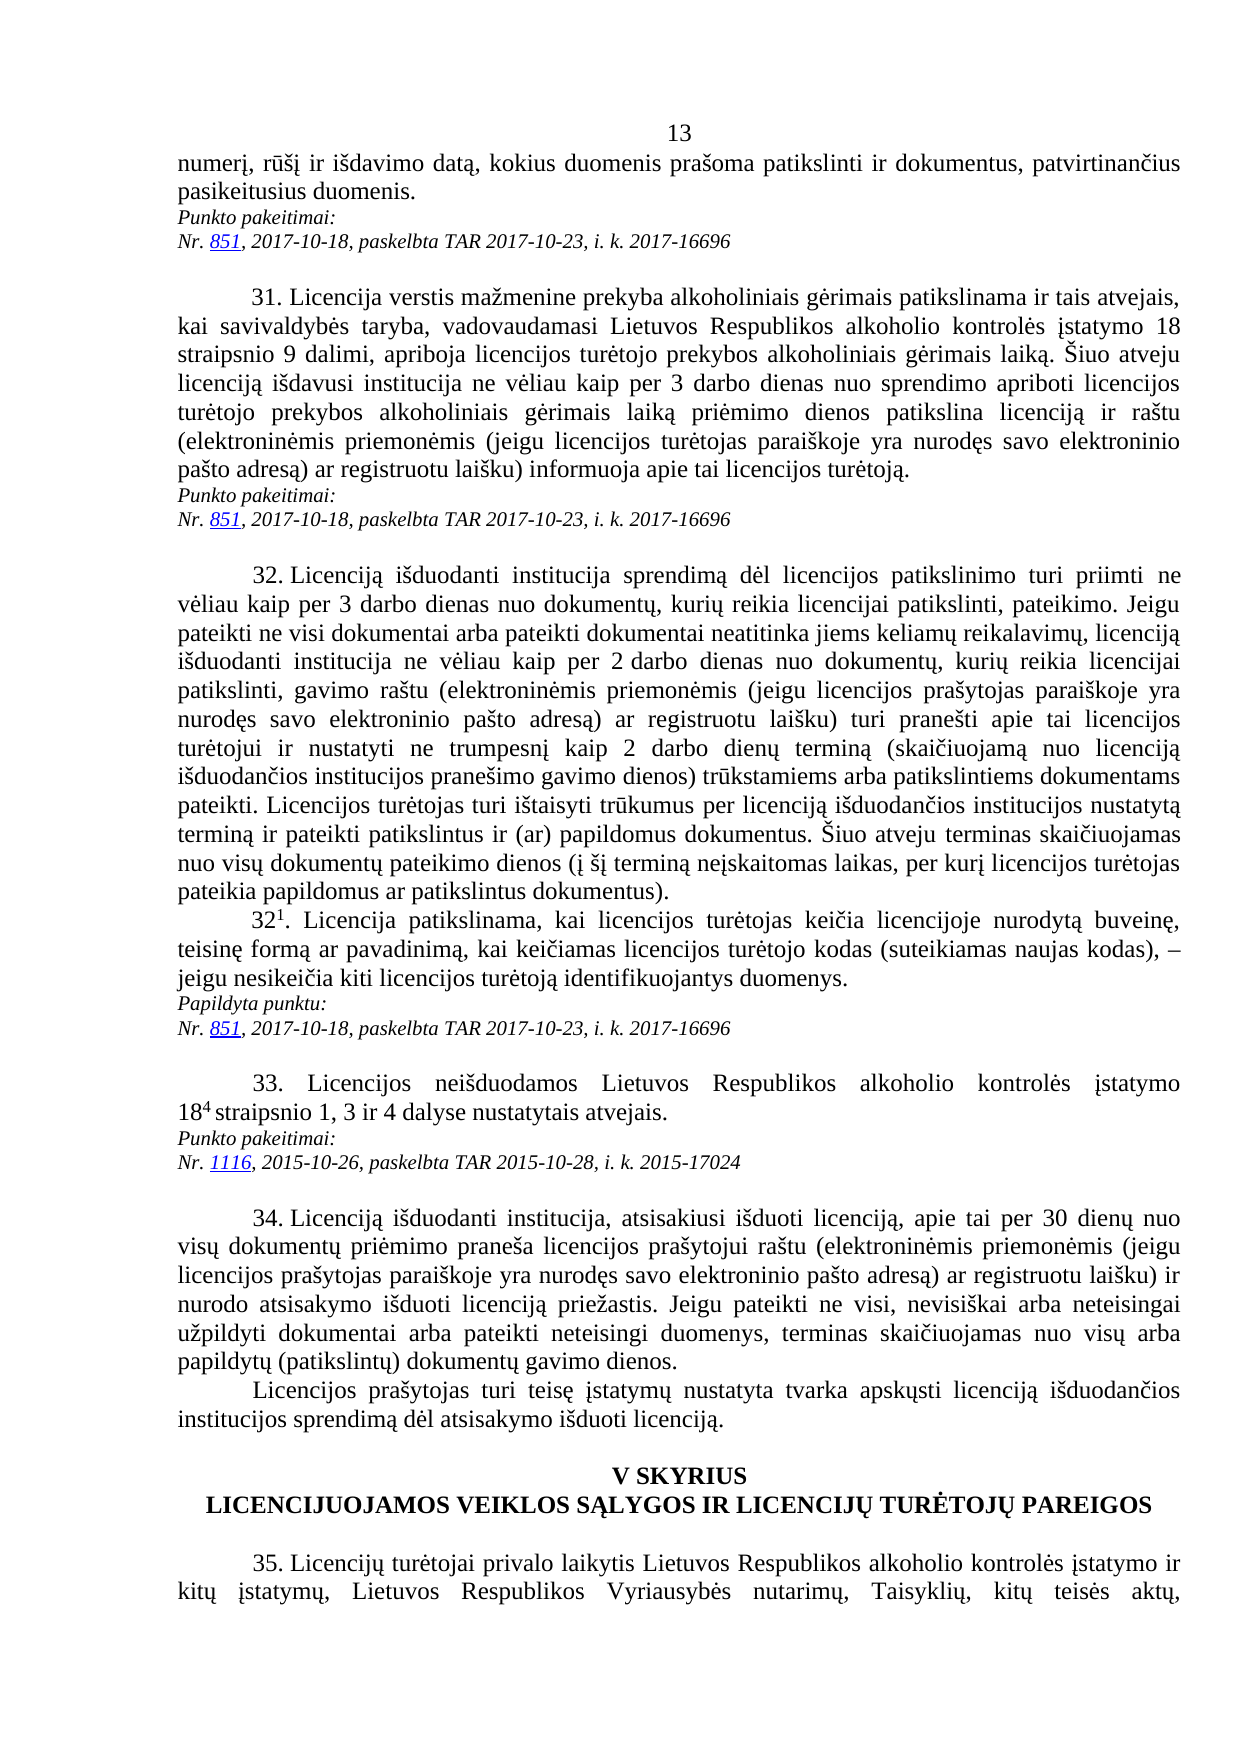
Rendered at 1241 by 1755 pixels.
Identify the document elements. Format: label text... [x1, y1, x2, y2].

text Punkto pakeitimai: [177, 1126, 1181, 1150]
text 33. Licencijos neišduodamos Lietuvos Respublikos alkoholio kontrolės įstatymo 184 straipsnio 1, 3 ir 4 dalyse nustatytais atvejais. [177, 1068, 1181, 1126]
text Nr. 851, 2017-10-18, paskelbta TAR 2017-10-23, i. k. 2017-16696 [177, 1015, 1181, 1039]
text Nr. 1116, 2015-10-26, paskelbta TAR 2015-10-28, i. k. 2015-17024 [177, 1150, 1181, 1174]
text Punkto pakeitimai: [177, 205, 1181, 229]
text Nr. 851, 2017-10-18, paskelbta TAR 2017-10-23, i. k. 2017-16696 [177, 507, 1181, 531]
text Papildyta punktu: [177, 991, 1181, 1015]
text 35. Licencijų turėtojai privalo laikytis Lietuvos Respublikos alkoholio kontrolės įstatymo ir kitų įstatymų, Lietuvos Respublikos Vyriausybės nutarimų, Taisyklių, kitų teisės aktų, [177, 1548, 1181, 1605]
text 34. Licenciją išduodanti institucija, atsisakiusi išduoti licenciją, apie tai per 30 dienų nuo visų dokumentų priėmimo praneša licencijos prašytojui raštu (elektroninėmis priemonėmis (jeigu licencijos prašytojas paraiškoje yra nurodęs savo elektroninio pašto adresą) ar registruotu laišku) ir nurodo atsisakymo išduoti licenciją priežastis. Jeigu pateikti ne visi, nevisiškai arba neteisingai užpildyti dokumentai arba pateikti neteisingi duomenys, terminas skaičiuojamas nuo visų arba papildytų (patikslintų) dokumentų gavimo dienos. [177, 1203, 1181, 1375]
text Licencijos prašytojas turi teisę įstatymų nustatyta tvarka apskųsti licenciją išduodančios institucijos sprendimą dėl atsisakymo išduoti licenciją. [177, 1375, 1181, 1433]
text 321. Licencija patikslinama, kai licencijos turėtojas keičia licencijoje nurodytą buveinę, teisinę formą ar pavadinimą, kai keičiamas licencijos turėtojo kodas (suteikiamas naujas kodas), – jeigu nesikeičia kiti licencijos turėtoją identifikuojantys duomenys. [177, 905, 1181, 991]
text Punkto pakeitimai: [177, 483, 1181, 507]
text 32. Licenciją išduodanti institucija sprendimą dėl licencijos patikslinimo turi priimti ne vėliau kaip per 3 darbo dienas nuo dokumentų, kurių reikia licencijai patikslinti, pateikimo. Jeigu pateikti ne visi dokumentai arba pateikti dokumentai neatitinka jiems keliamų reikalavimų, licenciją išduodanti institucija ne vėliau kaip per 2 darbo dienas nuo dokumentų, kurių reikia licencijai patikslinti, gavimo raštu (elektroninėmis priemonėmis (jeigu licencijos prašytojas paraiškoje yra nurodęs savo elektroninio pašto adresą) ar registruotu laišku) turi pranešti apie tai licencijos turėtojui ir nustatyti ne trumpesnį kaip 2 darbo dienų terminą (skaičiuojamą nuo licenciją išduodančios institucijos pranešimo gavimo dienos) trūkstamiems arba patikslintiems dokumentams pateikti. Licencijos turėtojas turi ištaisyti trūkumus per licenciją išduodančios institucijos nustatytą terminą ir pateikti patikslintus ir (ar) papildomus dokumentus. Šiuo atveju terminas skaičiuojamas nuo visų dokumentų pateikimo dienos (į šį terminą neįskaitomas laikas, per kurį licencijos turėtojas pateikia papildomus ar patikslintus dokumentus). [177, 560, 1181, 905]
text V SKYRIUS [177, 1461, 1181, 1490]
text 31. Licencija verstis mažmenine prekyba alkoholiniais gėrimais patikslinama ir tais atvejais, kai savivaldybės taryba, vadovaudamasi Lietuvos Respublikos alkoholio kontrolės įstatymo 18 straipsnio 9 dalimi, apriboja licencijos turėtojo prekybos alkoholiniais gėrimais laiką. Šiuo atveju licenciją išdavusi institucija ne vėliau kaip per 3 darbo dienas nuo sprendimo apriboti licencijos turėtojo prekybos alkoholiniais gėrimais laiką priėmimo dienos patikslina licenciją ir raštu (elektroninėmis priemonėmis (jeigu licencijos turėtojas paraiškoje yra nurodęs savo elektroninio pašto adresą) ar registruotu laišku) informuoja apie tai licencijos turėtoją. [177, 282, 1181, 483]
text numerį, rūšį ir išdavimo datą, kokius duomenis prašoma patikslinti ir dokumentus, patvirtinančius pasikeitusius duomenis. [177, 148, 1181, 205]
text LICENCIJUOJAMOS VEIKLOS SĄLYGOS IR LICENCIJŲ TURĖTOJŲ PAREIGOS [177, 1490, 1181, 1519]
text Nr. 851, 2017-10-18, paskelbta TAR 2017-10-23, i. k. 2017-16696 [177, 229, 1181, 253]
